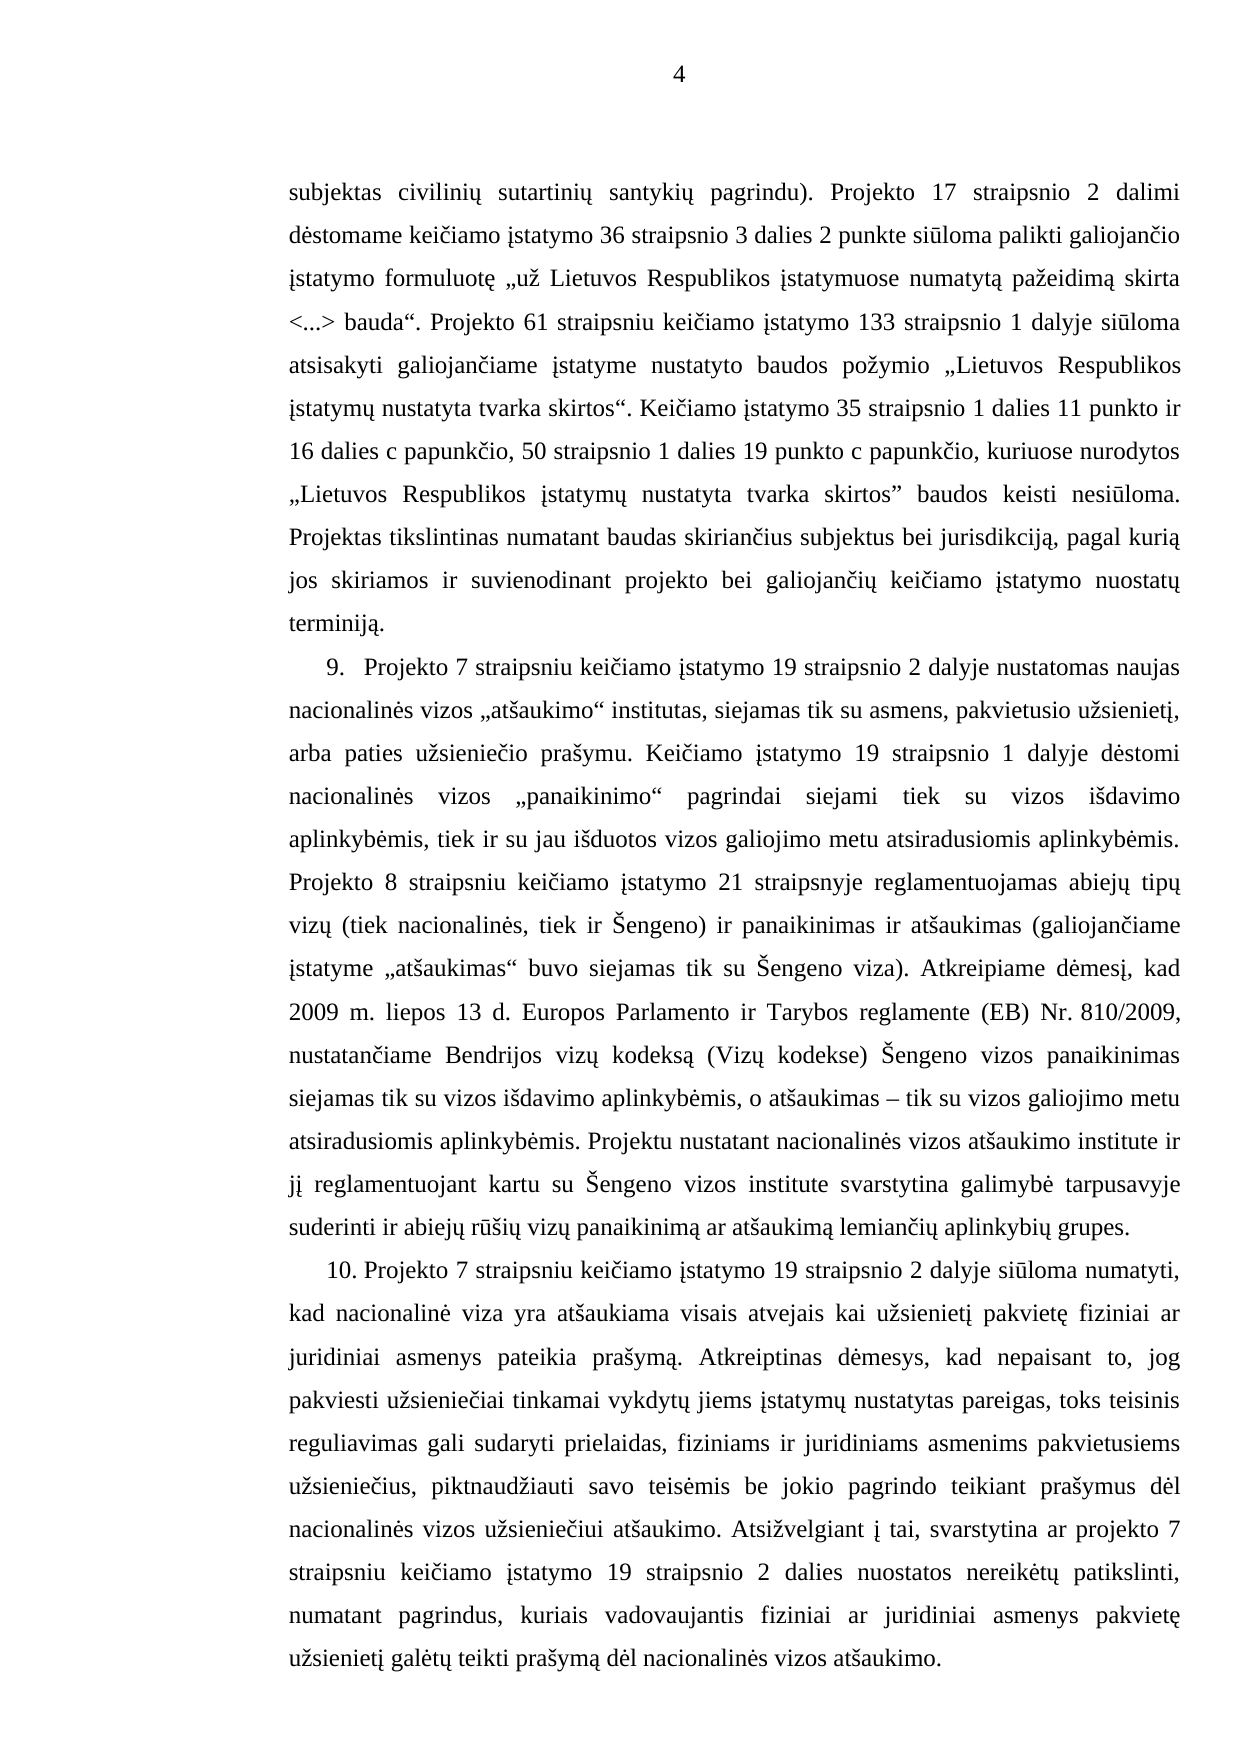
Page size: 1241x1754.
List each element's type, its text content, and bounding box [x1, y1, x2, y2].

list subjektas civilinių sutartinių santykių pagrindu). Projekto 17 straipsnio 2 dalimi dėstomame keičiamo įstatymo 36 straipsnio 3 dalies 2 punkte siūloma palikti galiojančio įstatymo formuluotę „už Lietuvos Respublikos įstatymuose numatytą pažeidimą skirta <...> bauda“. Projekto 61 straipsniu keičiamo įstatymo 133 straipsnio 1 dalyje siūloma atsisakyti galiojančiame įstatyme nustatyto baudos požymio „Lietuvos Respublikos įstatymų nustatyta tvarka skirtos“. Keičiamo įstatymo 35 straipsnio 1 dalies 11 punkto ir 16 dalies c papunkčio, 50 straipsnio 1 dalies 19 punkto c papunkčio, kuriuose nurodytos „Lietuvos Respublikos įstatymų nustatyta tvarka skirtos” baudos keisti nesiūloma. Projektas tikslintinas numatant baudas skiriančius subjektus bei jurisdikciją, pagal kurią jos skiriamos ir suvienodinant projekto bei galiojančių keičiamo įstatymo nuostatų terminiją. [251, 177, 1181, 637]
list Projekto 7 straipsniu keičiamo įstatymo 19 straipsnio 2 dalyje nustatomas naujas nacionalinės vizos „atšaukimo“ institutas, siejamas tik su asmens, pakvietusio užsienietį, arba paties užsieniečio prašymu. Keičiamo įstatymo 19 straipsnio 1 dalyje dėstomi nacionalinės vizos „panaikinimo“ pagrindai siejami tiek su vizos išdavimo aplinkybėmis, tiek ir su jau išduotos vizos galiojimo metu atsiradusiomis aplinkybėmis. Projekto 8 straipsniu keičiamo įstatymo 21 straipsnyje reglamentuojamas abiejų tipų vizų (tiek nacionalinės, tiek ir Šengeno) ir panaikinimas ir atšaukimas (galiojančiame įstatyme „atšaukimas“ buvo siejamas tik su Šengeno viza). Atkreipiame dėmesį, kad 2009 m. liepos 13 d. Europos Parlamento ir Tarybos reglamente (EB) Nr. 810/2009, nustatančiame Bendrijos vizų kodeksą (Vizų kodekse) Šengeno vizos panaikinimas siejamas tik su vizos išdavimo aplinkybėmis, o atšaukimas – tik su vizos galiojimo metu atsiradusiomis aplinkybėmis. Projektu nustatant nacionalinės vizos atšaukimo institute ir jį reglamentuojant kartu su Šengeno vizos institute svarstytina galimybė tarpusavyje suderinti ir abiejų rūšių vizų panaikinimą ar atšaukimą lemiančių aplinkybių grupes. [251, 652, 1181, 1241]
list Projekto 7 straipsniu keičiamo įstatymo 19 straipsnio 2 dalyje siūloma numatyti, kad nacionalinė viza yra atšaukiama visais atvejais kai užsienietį pakvietę fiziniai ar juridiniai asmenys pateikia prašymą. Atkreiptinas dėmesys, kad nepaisant to, jog pakviesti užsieniečiai tinkamai vykdytų jiems įstatymų nustatytas pareigas, toks teisinis reguliavimas gali sudaryti prielaidas, fiziniams ir juridiniams asmenims pakvietusiems užsieniečius, piktnaudžiauti savo teisėmis be jokio pagrindo teikiant prašymus dėl nacionalinės vizos užsieniečiui atšaukimo. Atsižvelgiant į tai, svarstytina ar projekto 7 straipsniu keičiamo įstatymo 19 straipsnio 2 dalies nuostatos nereikėtų patikslinti, numatant pagrindus, kuriais vadovaujantis fiziniai ar juridiniai asmenys pakvietę užsienietį galėtų teikti prašymą dėl nacionalinės vizos atšaukimo. [251, 1255, 1181, 1672]
